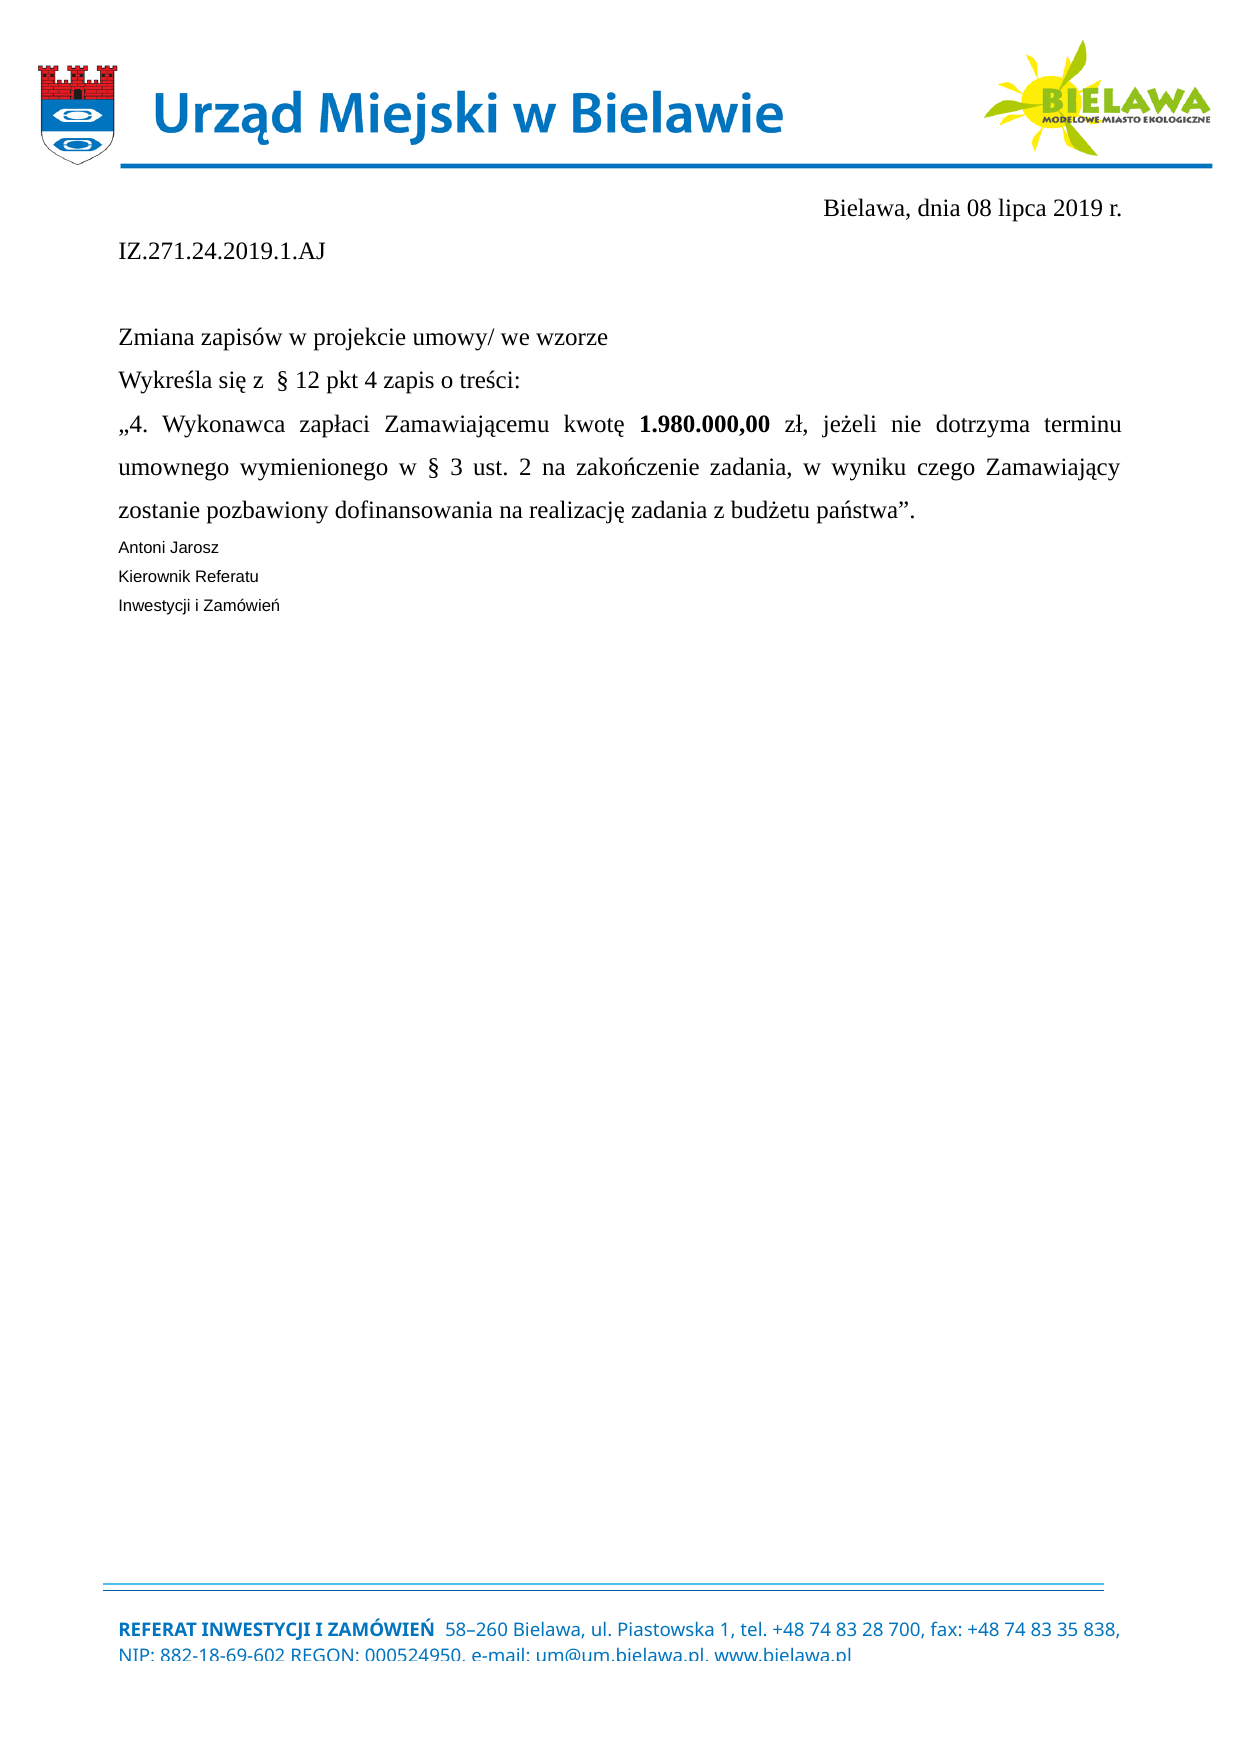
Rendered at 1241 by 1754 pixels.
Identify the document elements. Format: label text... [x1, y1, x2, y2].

text Bielawa, dnia 08 lipca 2019 r. [118, 179, 1122, 222]
text Kierownik Referatu [118, 567, 1122, 586]
picture [33, 35, 1213, 177]
text „4. Wykonawca zapłaci Zamawiającemu kwotę 1.980.000,00 zł, jeżeli nie dotrzyma terminu umownego wymienionego w § 3 ust. 2 na zakończenie zadania, w wyniku czego Zamawiający zostanie pozbawiony dofinansowania na realizację zadania z budżetu państwa”. [118, 409, 1122, 524]
text Wykreśla się z § 12 pkt 4 zapis o treści: [118, 366, 1122, 394]
text Antoni Jarosz [118, 538, 1122, 557]
text Inwestycji i Zamówień [118, 596, 1122, 615]
text IZ.271.24.2019.1.AJ [118, 236, 1122, 265]
text Zmiana zapisów w projekcie umowy/ we wzorze [118, 322, 1122, 351]
